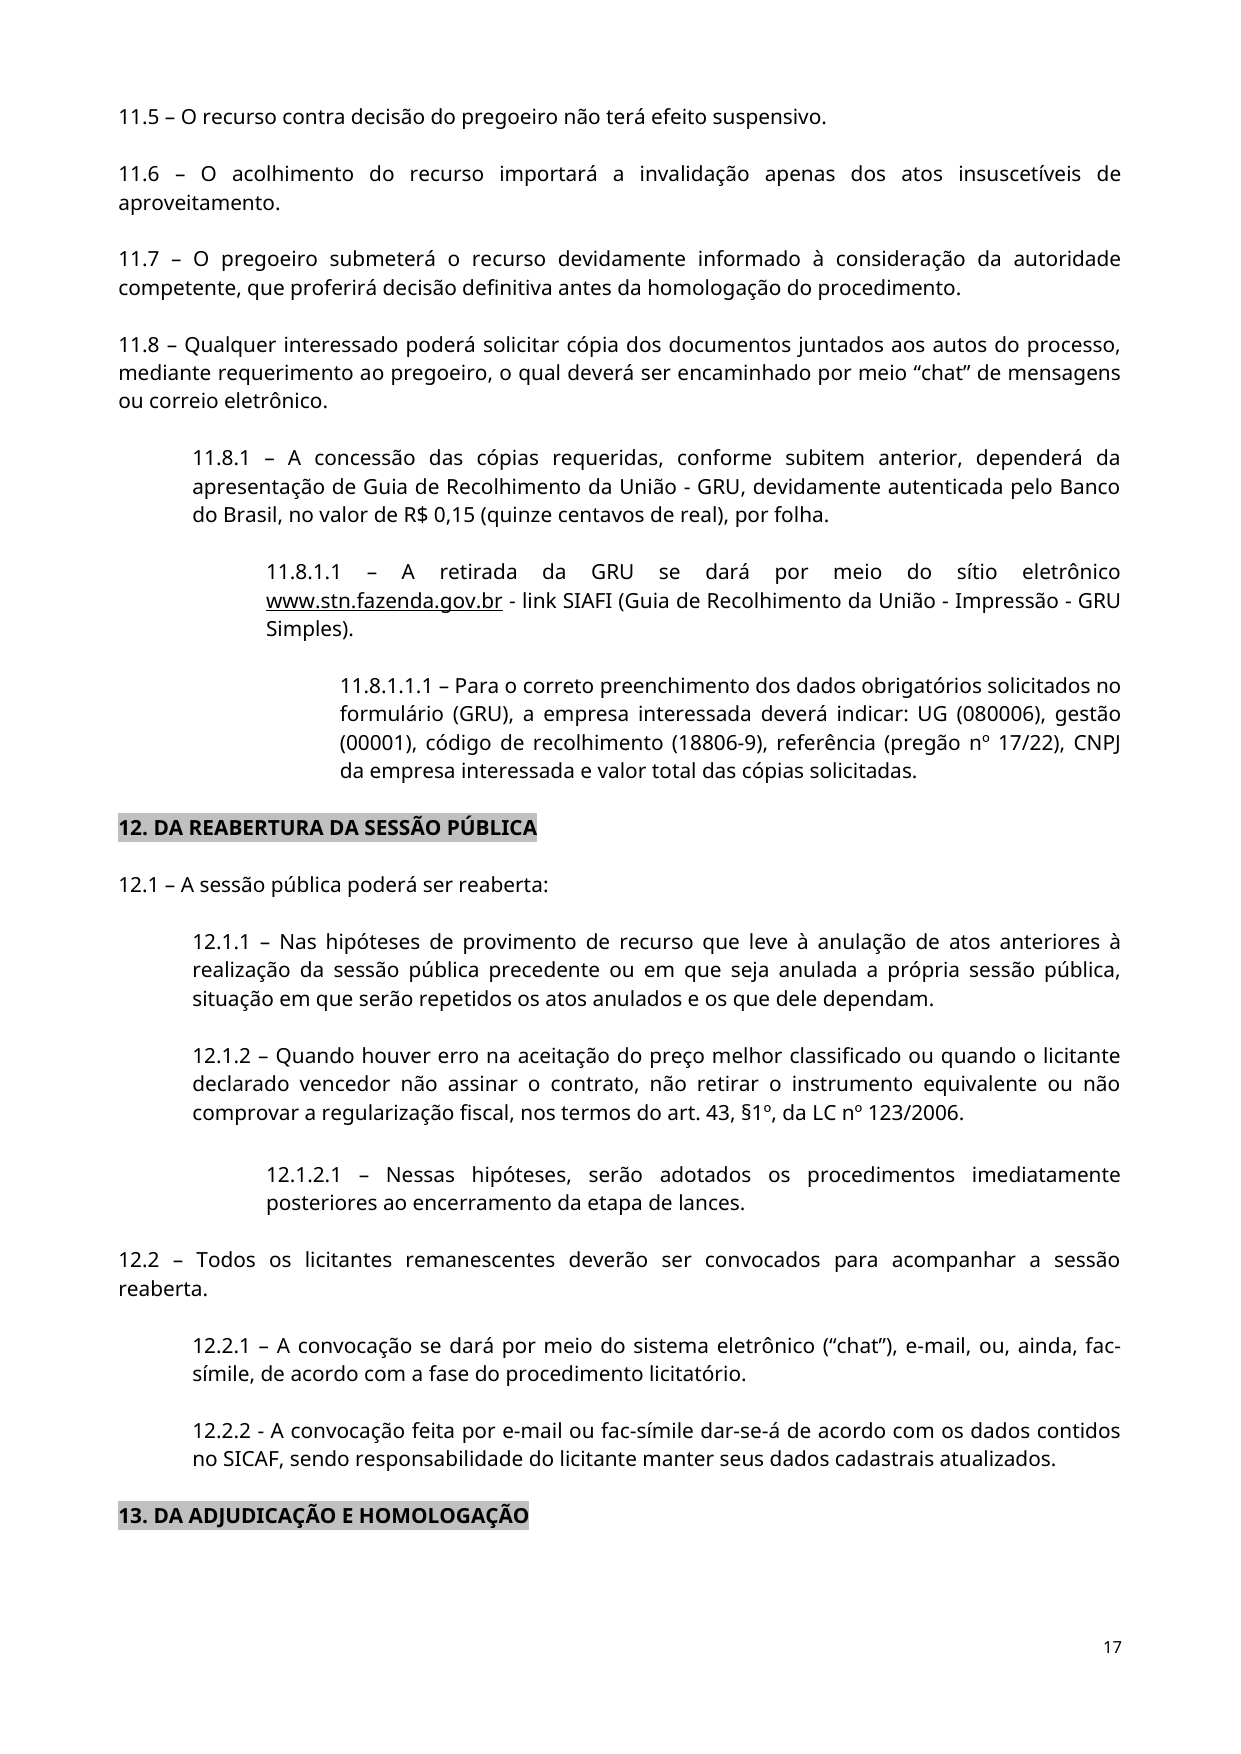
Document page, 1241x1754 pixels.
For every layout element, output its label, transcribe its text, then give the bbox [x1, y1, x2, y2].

text 11.8.1.1.1 – Para o correto preenchimento dos dados obrigatórios solicitados no formulário (GRU), a empresa interessada deverá indicar: UG (080006), gestão (00001), código de recolhimento (18806-9), referência (pregão nº 17/22), CNPJ da empresa interessada e valor total das cópias solicitadas. [339, 671, 1122, 785]
text 11.7 – O pregoeiro submeterá o recurso devidamente informado à consideração da autoridade competente, que proferirá decisão definitiva antes da homologação do procedimento. [118, 244, 1122, 301]
text 12.2.1 – A convocação se dará por meio do sistema eletrônico (“chat”), e-mail, ou, ainda, fac-símile, de acordo com a fase do procedimento licitatório. [192, 1331, 1122, 1388]
text 11.6 – O acolhimento do recurso importará a invalidação apenas dos atos insuscetíveis de aproveitamento. [118, 159, 1122, 216]
text 12. DA REABERTURA DA SESSÃO PÚBLICA [118, 813, 1122, 842]
text 11.5 – O recurso contra decisão do pregoeiro não terá efeito suspensivo. [118, 102, 1122, 131]
text 12.1 – A sessão pública poderá ser reaberta: [118, 870, 1122, 898]
text 12.2 – Todos os licitantes remanescentes deverão ser convocados para acompanhar a sessão reaberta. [118, 1245, 1122, 1302]
text 11.8.1.1 – A retirada da GRU se dará por meio do sítio eletrônico www.stn.fazenda.gov.br - link SIAFI (Guia de Recolhimento da União - Impressão - GRU Simples). [266, 557, 1122, 643]
text 12.1.1 – Nas hipóteses de provimento de recurso que leve à anulação de atos anteriores à realização da sessão pública precedente ou em que seja anulada a própria sessão pública, situação em que serão repetidos os atos anulados e os que dele dependam. [192, 927, 1122, 1012]
text 11.8 – Qualquer interessado poderá solicitar cópia dos documentos juntados aos autos do processo, mediante requerimento ao pregoeiro, o qual deverá ser encaminhado por meio “chat” de mensagens ou correio eletrônico. [118, 330, 1122, 415]
text 13. DA ADJUDICAÇÃO E HOMOLOGAÇÃO [118, 1501, 1122, 1530]
text 12.2.2 - A convocação feita por e-mail ou fac-símile dar-se-á de acordo com os dados contidos no SICAF, sendo responsabilidade do licitante manter seus dados cadastrais atualizados. [192, 1416, 1122, 1473]
text 12.1.2 – Quando houver erro na aceitação do preço melhor classificado ou quando o licitante declarado vencedor não assinar o contrato, não retirar o instrumento equivalente ou não comprovar a regularização fiscal, nos termos do art. 43, §1º, da LC nº 123/2006. [192, 1041, 1122, 1126]
text 12.1.2.1 – Nessas hipóteses, serão adotados os procedimentos imediatamente posteriores ao encerramento da etapa de lances. [266, 1160, 1122, 1217]
text 11.8.1 – A concessão das cópias requeridas, conforme subitem anterior, dependerá da apresentação de Guia de Recolhimento da União - GRU, devidamente autenticada pelo Banco do Brasil, no valor de R$ 0,15 (quinze centavos de real), por folha. [192, 443, 1122, 529]
